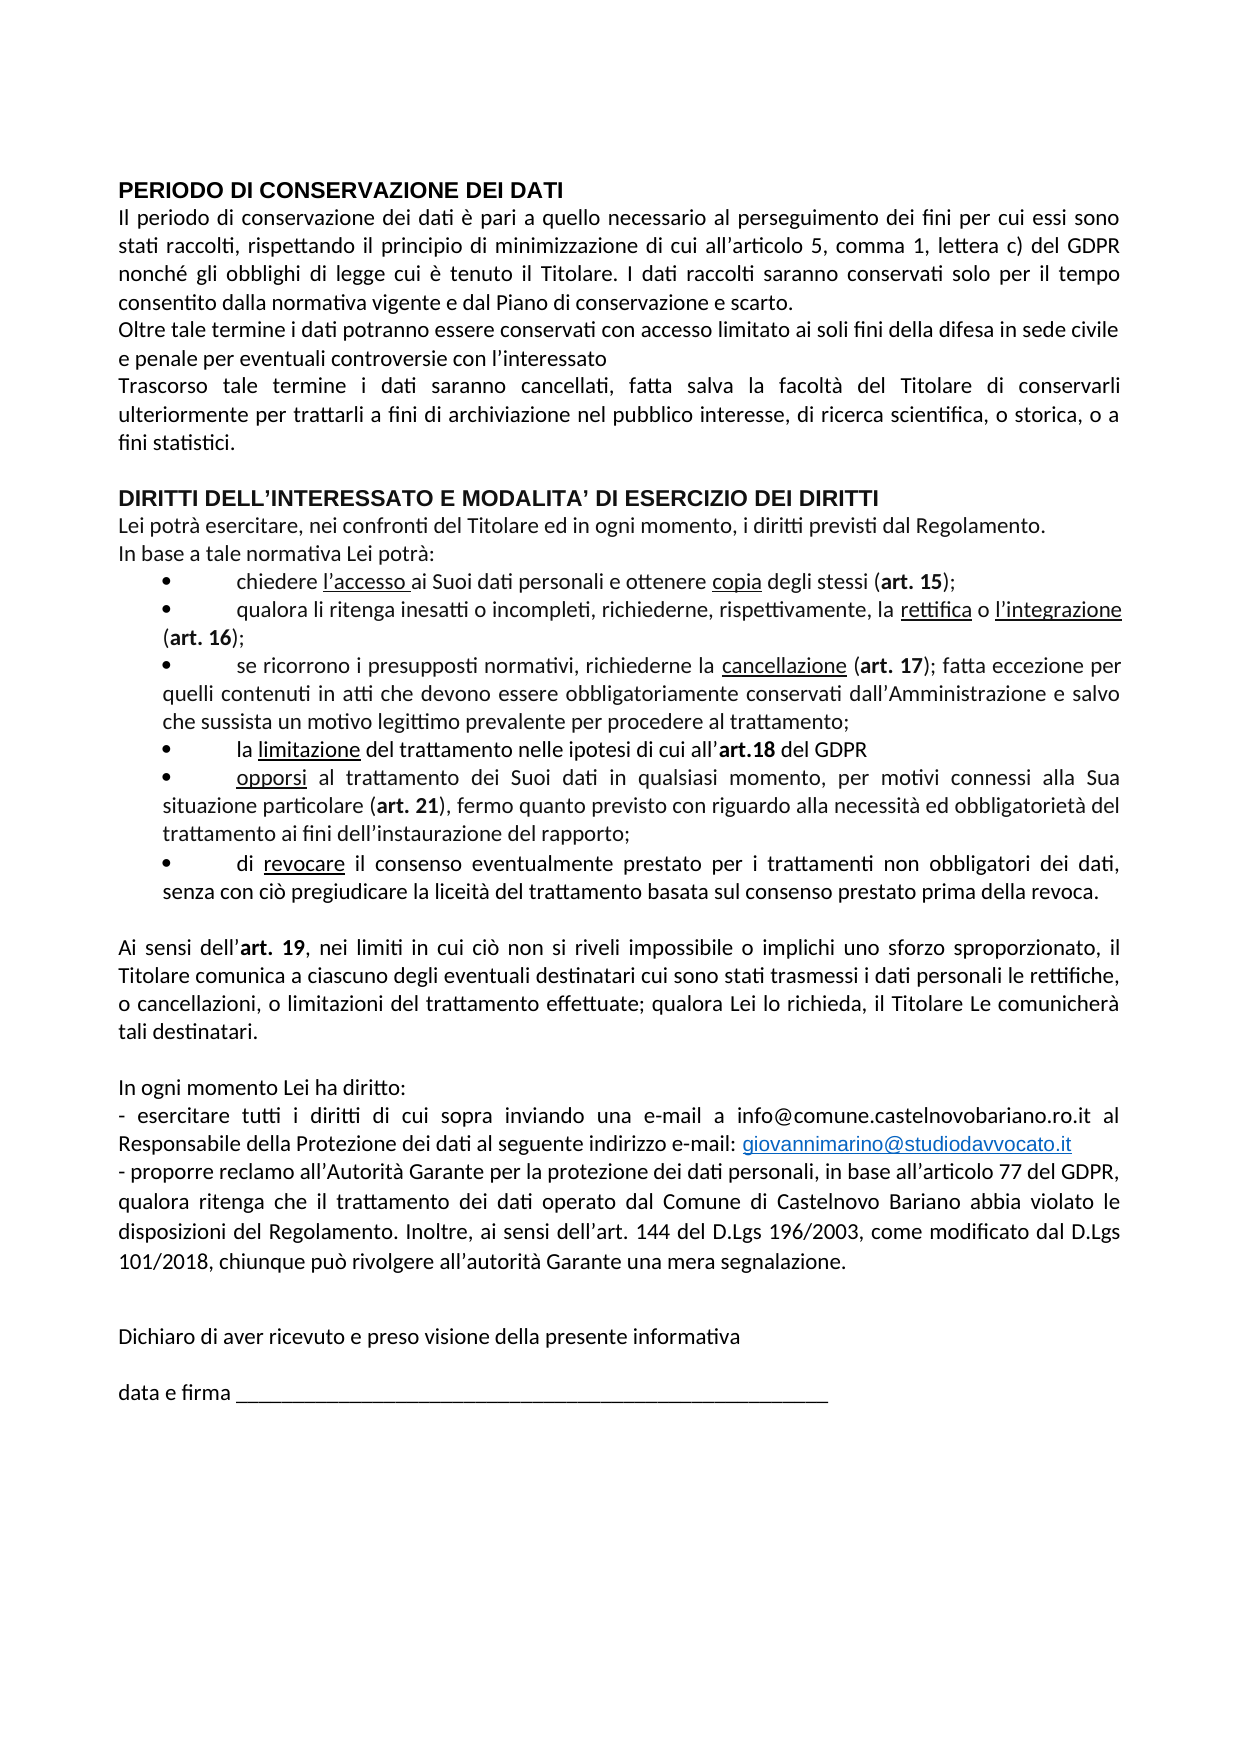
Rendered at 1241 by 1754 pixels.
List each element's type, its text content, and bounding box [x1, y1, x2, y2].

text Ai sensi dell’art. 19, nei limiti in cui ciò non si riveli impossibile o implichi uno sforzo sproporzionato, il Titolare comunica a ciascuno degli eventuali destinatari cui sono stati trasmessi i dati personali le rettifiche, o cancellazioni, o limitazioni del trattamento effettuate; qualora Lei lo richieda, il Titolare Le comunicherà tali destinatari. [118, 933, 1122, 1045]
text - proporre reclamo all’Autorità Garante per la protezione dei dati personali, in base all’articolo 77 del GDPR, qualora ritenga che il trattamento dei dati operato dal Comune di Castelnovo Bariano abbia violato le disposizioni del Regolamento. Inoltre, ai sensi dell’art. 144 del D.Lgs 196/2003, come modificato dal D.Lgs 101/2018, chiunque può rivolgere all’autorità Garante una mera segnalazione. [118, 1157, 1122, 1275]
text In ogni momento Lei ha diritto: [118, 1073, 1122, 1101]
text Il periodo di conservazione dei dati è pari a quello necessario al perseguimento dei fini per cui essi sono stati raccolti, rispettando il principio di minimizzazione di cui all’articolo 5, comma 1, lettera c) del GDPR nonché gli obblighi di legge cui è tenuto il Titolare. I dati raccolti saranno conservati solo per il tempo consentito dalla normativa vigente e dal Piano di conservazione e scarto. [118, 203, 1122, 316]
list chiedere l’accesso ai Suoi dati personali e ottenere copia degli stessi (art. 15); [162, 567, 1122, 595]
text Dichiaro di aver ricevuto e preso visione della presente informativa [118, 1322, 1122, 1350]
list opporsi al trattamento dei Suoi dati in qualsiasi momento, per motivi connessi alla Sua situazione particolare (art. 21), fermo quanto previsto con riguardo alla necessità ed obbligatorietà del trattamento ai fini dell’instaurazione del rapporto; [162, 763, 1122, 847]
text DIRITTI DELL’INTERESSATO E MODALITA’ DI ESERCIZIO DEI DIRITTI [118, 484, 1122, 511]
list la limitazione del trattamento nelle ipotesi di cui all’art.18 del GDPR [162, 735, 1122, 763]
text PERIODO DI CONSERVAZIONE DEI DATI [118, 177, 1122, 203]
list qualora li ritenga inesatti o incompleti, richiederne, rispettivamente, la rettifica o l’integrazione (art. 16); [162, 595, 1122, 651]
list di revocare il consenso eventualmente prestato per i trattamenti non obbligatori dei dati, senza con ciò pregiudicare la liceità del trattamento basata sul consenso prestato prima della revoca. [162, 849, 1122, 905]
text - esercitare tutti i diritti di cui sopra inviando una e-mail a info@comune.castelnovobariano.ro.it al Responsabile della Protezione dei dati al seguente indirizzo e-mail: giovannimarino@studiodavvocato.it [118, 1101, 1122, 1157]
text Oltre tale termine i dati potranno essere conservati con accesso limitato ai soli fini della difesa in sede civile e penale per eventuali controversie con l’interessato [118, 316, 1122, 372]
text In base a tale normativa Lei potrà: [118, 539, 1122, 567]
text Lei potrà esercitare, nei confronti del Titolare ed in ogni momento, i diritti previsti dal Regolamento. [118, 511, 1122, 539]
list se ricorrono i presupposti normativi, richiederne la cancellazione (art. 17); fatta eccezione per quelli contenuti in atti che devono essere obbligatoriamente conservati dall’Amministrazione e salvo che sussista un motivo legittimo prevalente per procedere al trattamento; [162, 651, 1122, 735]
text data e firma ____________________________________________________ [118, 1378, 1122, 1406]
text Trascorso tale termine i dati saranno cancellati, fatta salva la facoltà del Titolare di conservarli ulteriormente per trattarli a fini di archiviazione nel pubblico interesse, di ricerca scientifica, o storica, o a fini statistici. [118, 372, 1122, 456]
